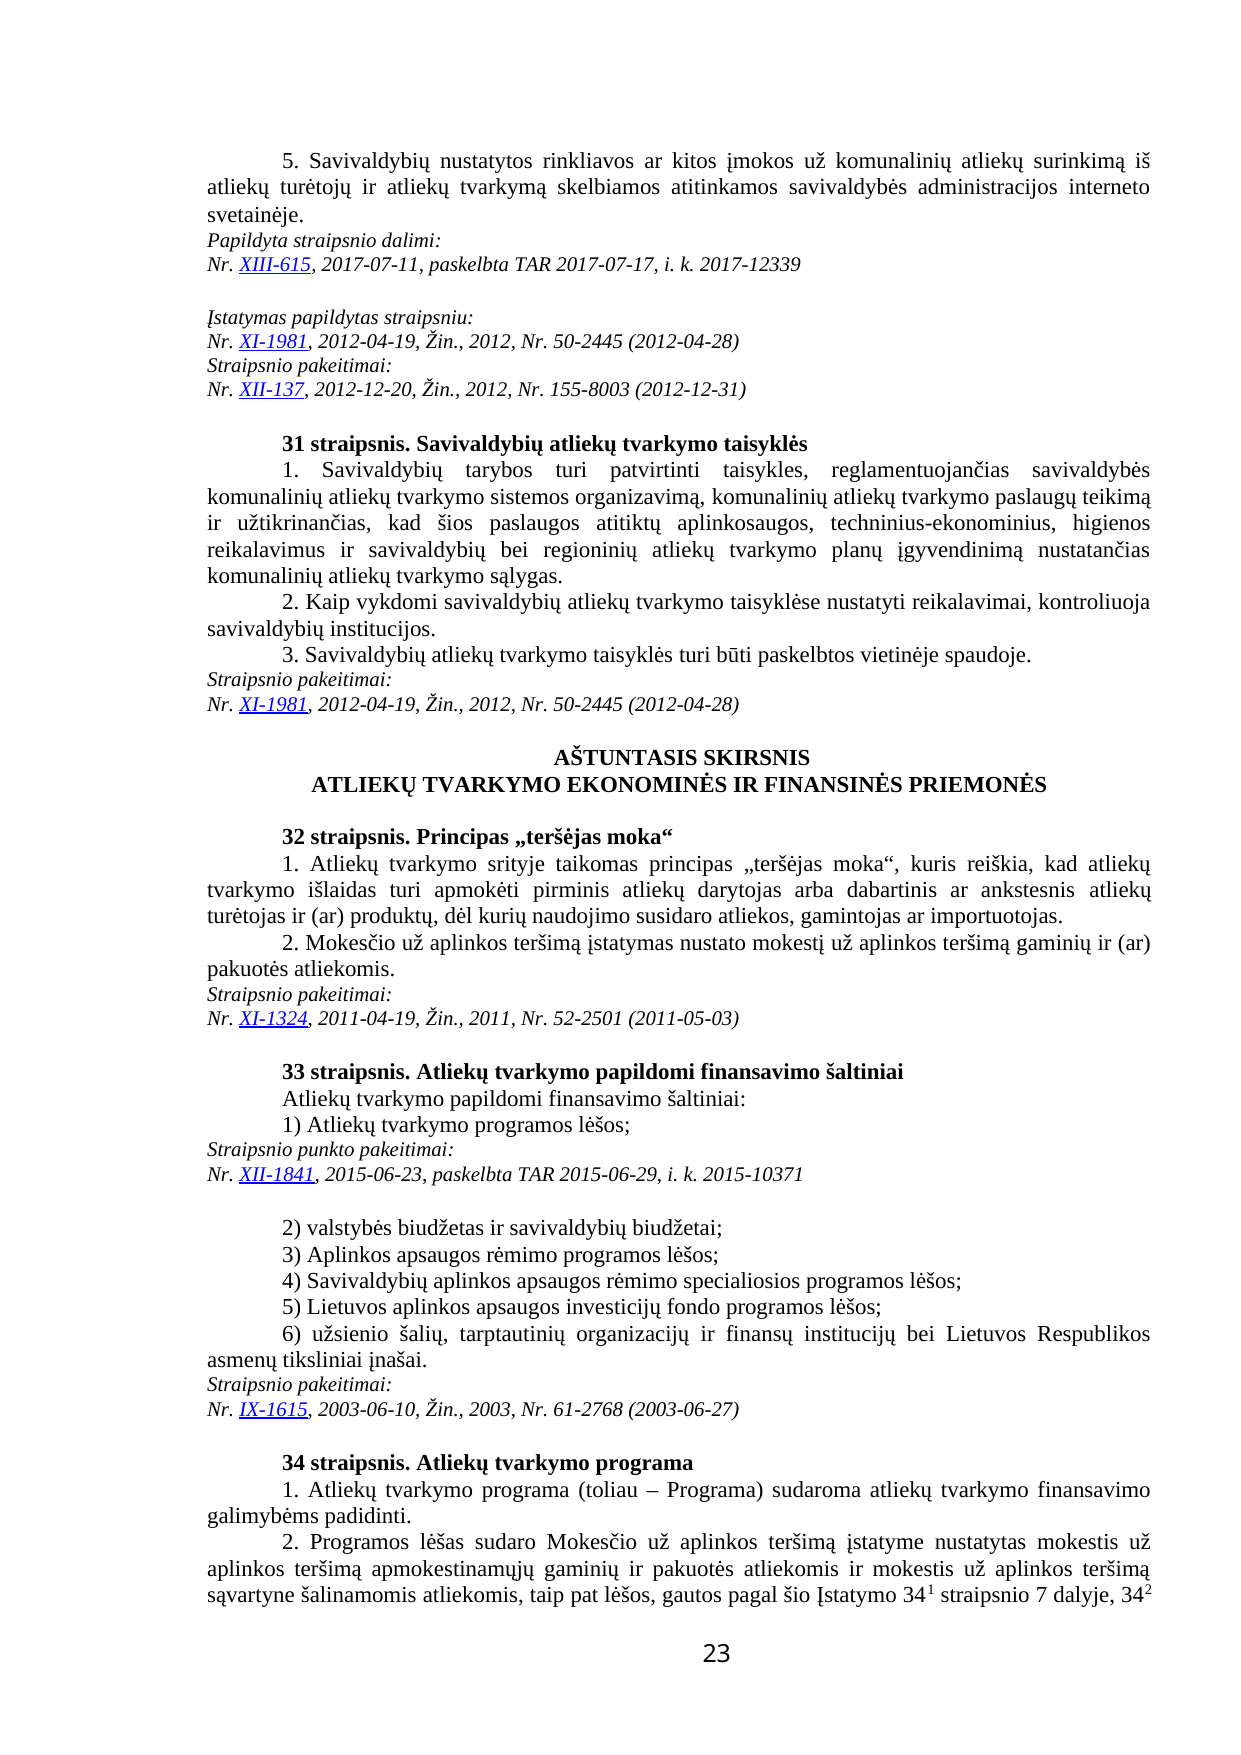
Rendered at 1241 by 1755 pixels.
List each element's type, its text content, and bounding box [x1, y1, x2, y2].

text 6) užsienio šalių, tarptautinių organizacijų ir finansų institucijų bei Lietuvos Respublikos asmenų tiksliniai įnašai. [207, 1320, 1152, 1372]
text Nr. XII-1841, 2015-06-23, paskelbta TAR 2015-06-29, i. k. 2015-10371 [207, 1161, 1152, 1186]
subtitle aštuntasis skirsnis [207, 744, 1152, 771]
text Straipsnio punkto pakeitimai: [207, 1137, 1152, 1161]
text 31 straipsnis. Savivaldybių atliekų tvarkymo taisyklės [207, 430, 1152, 457]
text 32 straipsnis. Principas „teršėjas moka“ [207, 823, 1152, 850]
text 34 straipsnis. Atliekų tvarkymo programa [207, 1449, 1152, 1476]
text Straipsnio pakeitimai: [207, 667, 1152, 691]
text Nr. XII-137, 2012-12-20, Žin., 2012, Nr. 155-8003 (2012-12-31) [207, 377, 1152, 401]
text 1. Atliekų tvarkymo programa (toliau – Programa) sudaroma atliekų tvarkymo finansavimo galimybėms padidinti. [207, 1476, 1152, 1528]
text Nr. XIII-615, 2017-07-11, paskelbta TAR 2017-07-17, i. k. 2017-12339 [207, 252, 1152, 276]
text Įstatymas papildytas straipsniu: [207, 305, 1152, 329]
text Papildyta straipsnio dalimi: [207, 228, 1152, 252]
text 3. Savivaldybių atliekų tvarkymo taisyklės turi būti paskelbtos vietinėje spaudoje. [207, 641, 1152, 667]
text 3) Aplinkos apsaugos rėmimo programos lėšos; [207, 1241, 1152, 1267]
text Nr. XI-1981, 2012-04-19, Žin., 2012, Nr. 50-2445 (2012-04-28) [207, 691, 1152, 716]
text 2. Kaip vykdomi savivaldybių atliekų tvarkymo taisyklėse nustatyti reikalavimai, kontroliuoja savivaldybių institucijos. [207, 588, 1152, 641]
text 33 straipsnis. Atliekų tvarkymo papildomi finansavimo šaltiniai [207, 1058, 1152, 1085]
text 1) Atliekų tvarkymo programos lėšos; [207, 1111, 1152, 1137]
text 2. Programos lėšas sudaro Mokesčio už aplinkos teršimą įstatyme nustatytas mokestis už aplinkos teršimą apmokestinamųjų gaminių ir pakuotės atliekomis ir mokestis už aplinkos teršimą sąvartyne šalinamomis atliekomis, taip pat lėšos, gautos pagal šio Įstatymo 341 straipsnio 7 dalyje, 342 [207, 1528, 1152, 1607]
text Straipsnio pakeitimai: [207, 981, 1152, 1006]
text Straipsnio pakeitimai: [207, 353, 1152, 377]
text ATLIEKŲ TVARKYMO EKONOMINĖS IR FINANSINĖS PRIEMONĖS [207, 771, 1152, 797]
text 4) Savivaldybių aplinkos apsaugos rėmimo specialiosios programos lėšos; [207, 1267, 1152, 1293]
text 5. Savivaldybių nustatytos rinkliavos ar kitos įmokos už komunalinių atliekų surinkimą iš atliekų turėtojų ir atliekų tvarkymą skelbiamos atitinkamos savivaldybės administracijos interneto svetainėje. [207, 147, 1152, 228]
text 1. Savivaldybių tarybos turi patvirtinti taisykles, reglamentuojančias savivaldybės komunalinių atliekų tvarkymo sistemos organizavimą, komunalinių atliekų tvarkymo paslaugų teikimą ir užtikrinančias, kad šios paslaugos atitiktų aplinkosaugos, techninius-ekonominius, higienos reikalavimus ir savivaldybių bei regioninių atliekų tvarkymo planų įgyvendinimą nustatančias komunalinių atliekų tvarkymo sąlygas. [207, 457, 1152, 588]
text Nr. XI-1981, 2012-04-19, Žin., 2012, Nr. 50-2445 (2012-04-28) [207, 329, 1152, 353]
text 2) valstybės biudžetas ir savivaldybių biudžetai; [207, 1214, 1152, 1241]
text Nr. IX-1615, 2003-06-10, Žin., 2003, Nr. 61-2768 (2003-06-27) [207, 1396, 1152, 1421]
text Nr. XI-1324, 2011-04-19, Žin., 2011, Nr. 52-2501 (2011-05-03) [207, 1006, 1152, 1029]
text Straipsnio pakeitimai: [207, 1372, 1152, 1396]
text 5) Lietuvos aplinkos apsaugos investicijų fondo programos lėšos; [207, 1293, 1152, 1320]
text Atliekų tvarkymo papildomi finansavimo šaltiniai: [207, 1085, 1152, 1111]
text 2. Mokesčio už aplinkos teršimą įstatymas nustato mokestį už aplinkos teršimą gaminių ir (ar) pakuotės atliekomis. [207, 929, 1152, 981]
text 1. Atliekų tvarkymo srityje taikomas principas „teršėjas moka“, kuris reiškia, kad atliekų tvarkymo išlaidas turi apmokėti pirminis atliekų darytojas arba dabartinis ar ankstesnis atliekų turėtojas ir (ar) produktų, dėl kurių naudojimo susidaro atliekos, gamintojas ar importuotojas. [207, 850, 1152, 929]
